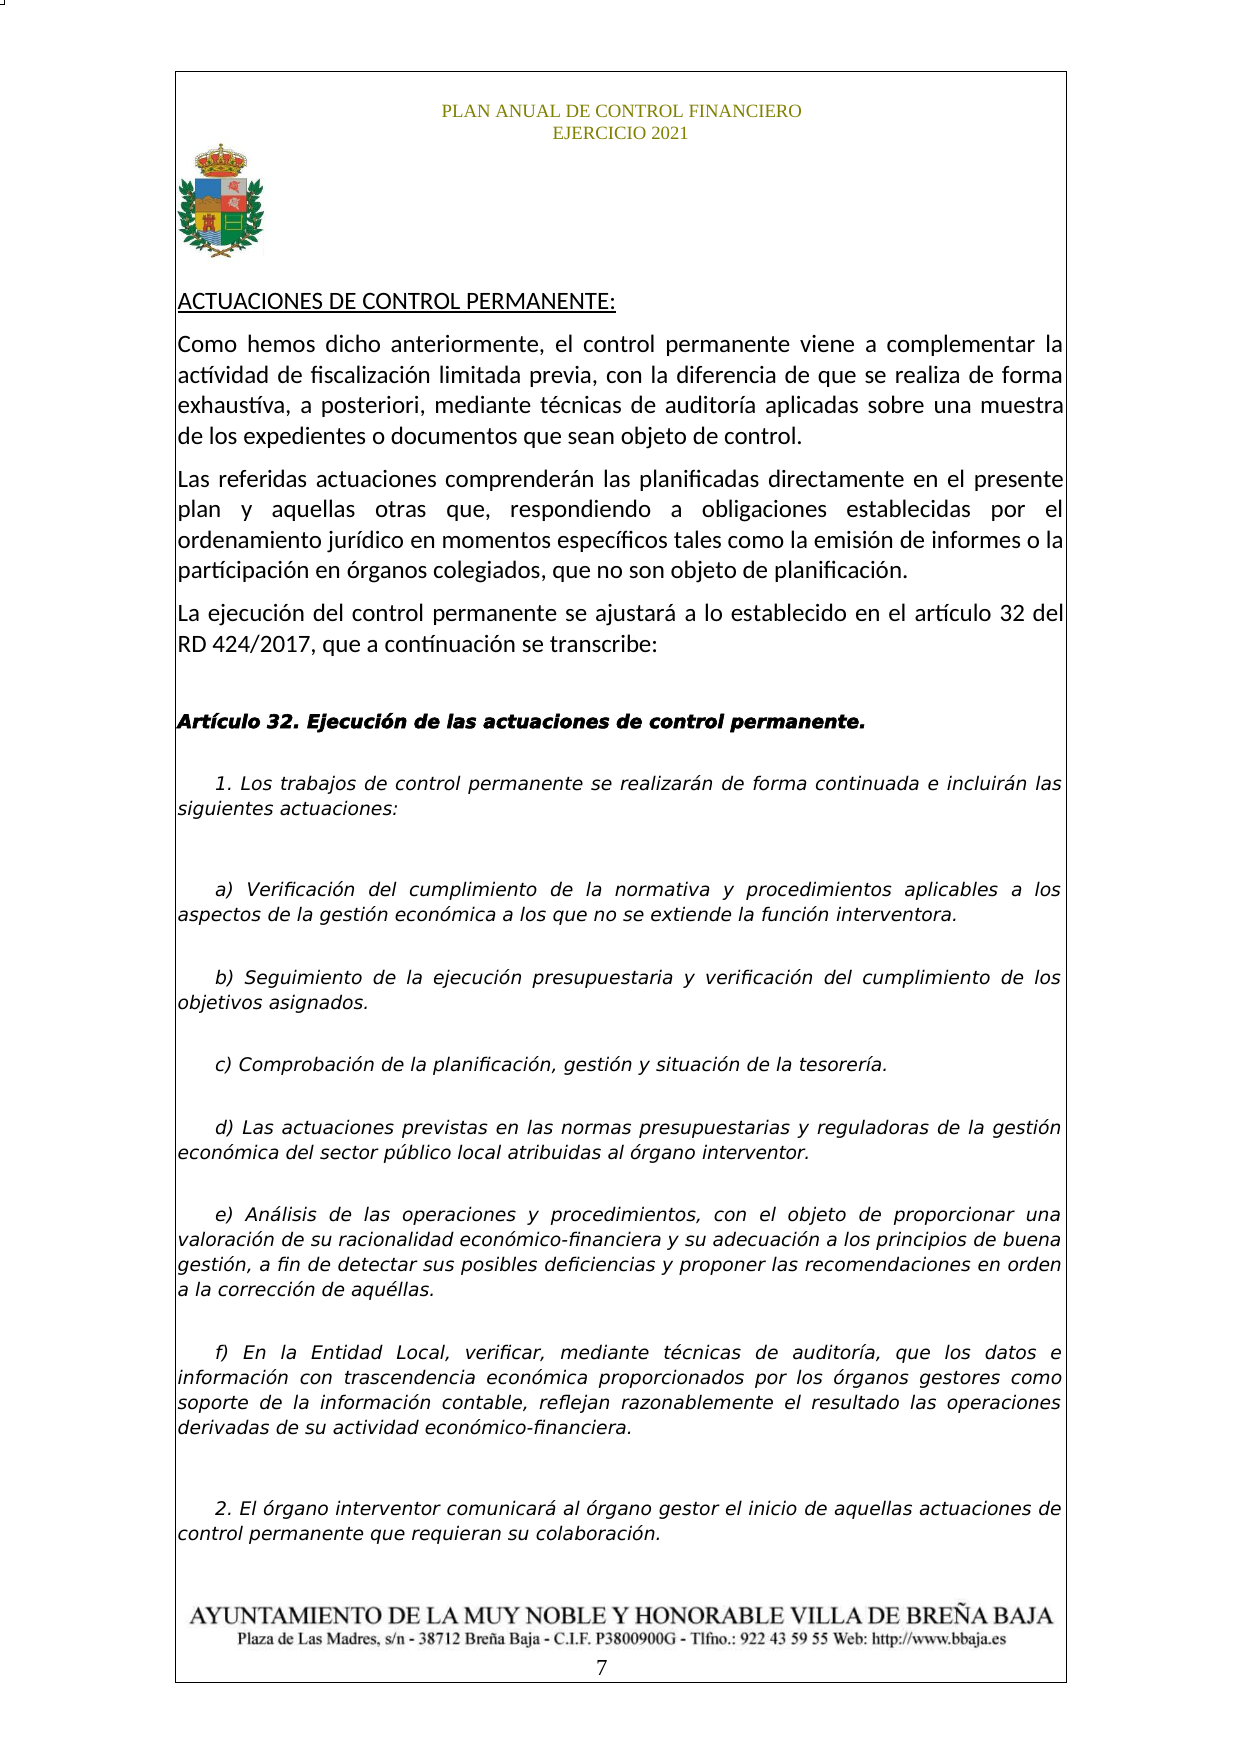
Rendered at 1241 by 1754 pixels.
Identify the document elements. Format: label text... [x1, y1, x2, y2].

text Como hemos dicho anteriormente, el control permanente viene a complementar la [177, 333, 1087, 358]
picture [176, 72, 1066, 1682]
text d) Las actuaciones previstas en las normas presupuestarias y reguladoras de la gestión [215, 1117, 1085, 1139]
text c) Comprobación de la planiﬁcación, gestión y situación de la tesorería. [215, 1054, 912, 1076]
text información con trascendencia económica proporcionados por los órganos gestores como [177, 1367, 1086, 1389]
text PLAN ANUAL DE CONTROL FINANCIERO [441, 101, 824, 122]
text valoración de su racionalidad económico-ﬁnanciera y su adecuación a los principios de buena [177, 1229, 1085, 1251]
text 1. Los trabajos de control permanente se realizarán de forma continuada e incluirán las [215, 773, 1086, 795]
text e) Análisis de las operaciones y procedimientos, con el objeto de proporcionar una [215, 1204, 1085, 1226]
text f) En la Entidad Local, veriﬁcar, mediante técnicas de auditoría, que los datos e [215, 1342, 1086, 1364]
text control permanente que requieran su colaboración. [177, 1523, 686, 1545]
text Las referidas actuaciones comprenderán las planiﬁcadas directamente en el presente [177, 467, 1087, 492]
text económica del sector público local atribuidas al órgano interventor. [177, 1142, 1085, 1164]
text soporte de la información contable, reﬂejan razonablemente el resultado las operaciones [177, 1392, 1086, 1414]
text partcipación en órganos colegiados, que no son objeto de planiﬁcación. [177, 559, 1087, 584]
text gestión, a ﬁn de detectar sus posibles deﬁciencias y proponer las recomendaciones en orden [177, 1254, 1085, 1276]
text RD 424/2017, que a contnuación se transcribe: [177, 632, 1087, 657]
text exhaustva, a posteriori, mediante técnicas de auditoría aplicadas sobre una muestra [177, 394, 1087, 419]
text aspectos de la gestión económica a los que no se extiende la función interventora. [177, 904, 1085, 926]
text ACTUACIONES DE CONTROL PERMANENTE: [177, 289, 641, 314]
text a la corrección de aquéllas. [177, 1279, 1085, 1301]
text La ejecución del control permanente se ajustará a lo establecido en el artculo 32 del [177, 602, 1087, 627]
text 2. El órgano interventor comunicará al órgano gestor el inicio de aquellas actuaciones de [215, 1498, 1085, 1520]
text plan y aquellas otras que, respondiendo a obligaciones establecidas por el [177, 498, 1087, 523]
text de los expedientes o documentos que sean objeto de control. [177, 424, 1087, 449]
text EJERCICIO 2021 [552, 123, 824, 143]
text ordenamiento jurídico en momentos especíﬁcos tales como la emisión de informes o la [177, 528, 1087, 553]
text 7 [596, 1655, 632, 1680]
text objetivos asignados. [177, 992, 1084, 1014]
text Artículo 32. Ejecución de las actuaciones de control permanente. [177, 711, 890, 732]
text siguientes actuaciones: [177, 798, 423, 820]
text b) Seguimiento de la ejecución presupuestaria y veriﬁcación del cumplimiento de los [215, 967, 1084, 989]
text a) Veriﬁcación del cumplimiento de la normativa y procedimientos aplicables a los [215, 879, 1085, 901]
text actvidad de ﬁscalización limitada previa, con la diferencia de que se realiza de forma [177, 363, 1087, 388]
text derivadas de su actividad económico-ﬁnanciera. [177, 1417, 1086, 1439]
